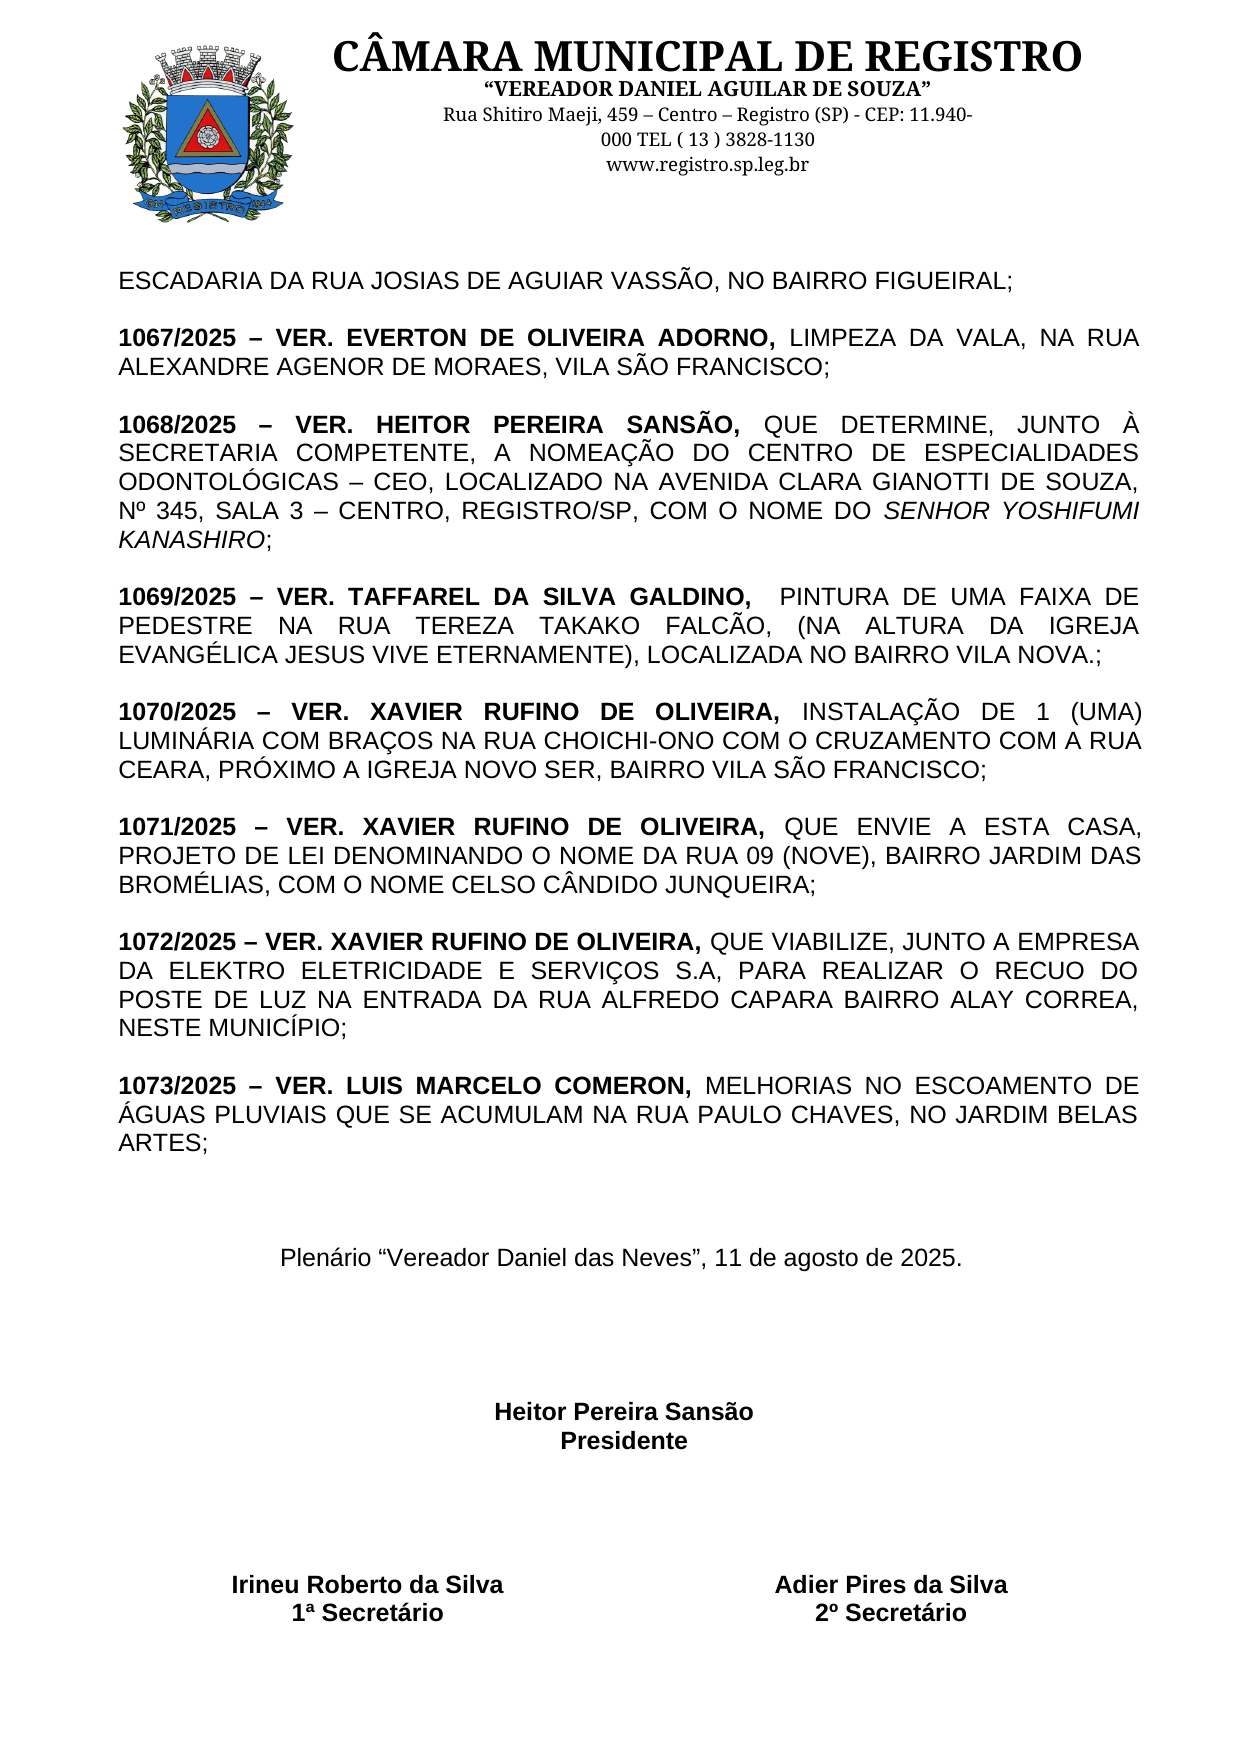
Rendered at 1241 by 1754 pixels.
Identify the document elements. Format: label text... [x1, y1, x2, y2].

table_cell Irineu Roberto da Silva 1ª Secretário [118, 1570, 631, 1633]
picture [118, 39, 298, 228]
text 1070/2025 – VER. XAVIER RUFINO DE OLIVEIRA, INSTALAÇÃO DE 1 (UMA) LUMINÁRIA COM BRAÇOS NA RUA CHOICHI-ONO COM O CRUZAMENTO COM A RUA CEARA, PRÓXIMO A IGREJA NOVO SER, BAIRRO VILA SÃO FRANCISCO; [118, 697, 1143, 783]
text Plenário “Vereador Daniel das Neves”, 11 de agosto de 2025. [103, 1243, 1140, 1272]
text 1072/2025 – VER. XAVIER RUFINO DE OLIVEIRA, QUE VIABILIZE, JUNTO A EMPRESA DA ELEKTRO ELETRICIDADE E SERVIÇOS S.A, PARA REALIZAR O RECUO DO POSTE DE LUZ NA ENTRADA DA RUA ALFREDO CAPARA BAIRRO ALAY CORREA, NESTE MUNICÍPIO; [118, 927, 1140, 1042]
text 1073/2025 – VER. LUIS MARCELO COMERON, MELHORIAS NO ESCOAMENTO DE ÁGUAS PLUVIAIS QUE SE ACUMULAM NA RUA PAULO CHAVES, NO JARDIM BELAS ARTES; [118, 1071, 1140, 1157]
table_header Heitor Pereira Sansão Presidente [118, 1397, 1144, 1569]
text 1068/2025 – VER. HEITOR PEREIRA SANSÃO, QUE DETERMINE, JUNTO À SECRETARIA COMPETENTE, A NOMEAÇÃO DO CENTRO DE ESPECIALIDADES ODONTOLÓGICAS – CEO, LOCALIZADO NA AVENIDA CLARA GIANOTTI DE SOUZA, Nº 345, SALA 3 – CENTRO, REGISTRO/SP, COM O NOME DO SENHOR YOSHIFUMI KANASHIRO; [118, 409, 1140, 553]
text ESCADARIA DA RUA JOSIAS DE AGUIAR VASSÃO, NO BAIRRO FIGUEIRAL; [118, 266, 1140, 294]
text 1069/2025 – VER. TAFFAREL DA SILVA GALDINO, PINTURA DE UMA FAIXA DE PEDESTRE NA RUA TEREZA TAKAKO FALCÃO, (NA ALTURA DA IGREJA EVANGÉLICA JESUS VIVE ETERNAMENTE), LOCALIZADA NO BAIRRO VILA NOVA.; [118, 582, 1140, 668]
table_cell Adier Pires da Silva 2º Secretário [631, 1570, 1144, 1633]
text 1071/2025 – VER. XAVIER RUFINO DE OLIVEIRA, QUE ENVIE A ESTA CASA, PROJETO DE LEI DENOMINANDO O NOME DA RUA 09 (NOVE), BAIRRO JARDIM DAS BROMÉLIAS, COM O NOME CELSO CÂNDIDO JUNQUEIRA; [118, 812, 1143, 898]
text 1067/2025 – VER. EVERTON DE OLIVEIRA ADORNO, LIMPEZA DA VALA, NA RUA ALEXANDRE AGENOR DE MORAES, VILA SÃO FRANCISCO; [118, 323, 1140, 381]
